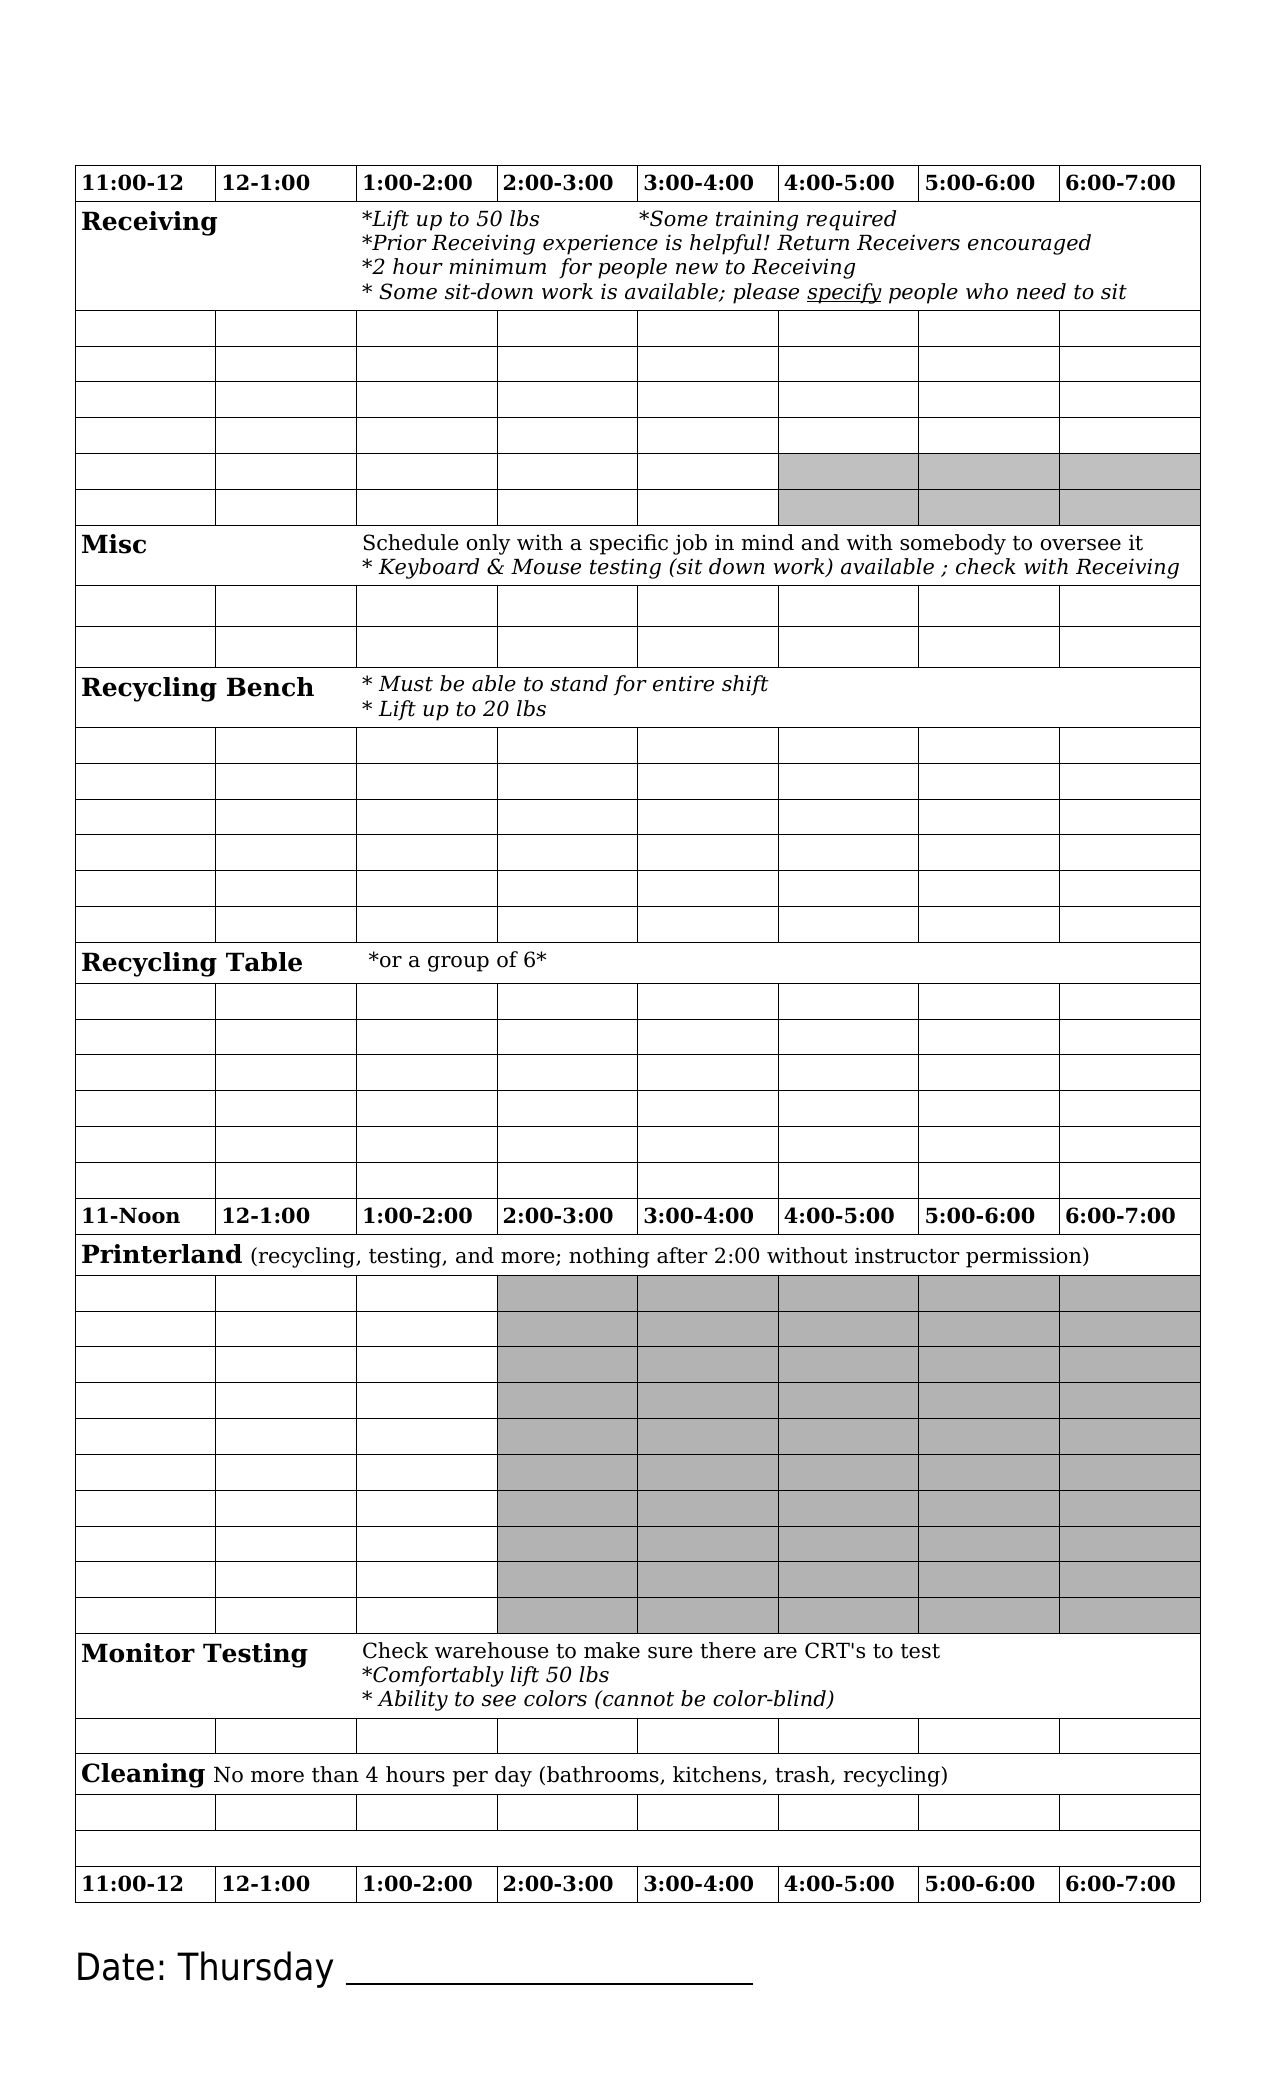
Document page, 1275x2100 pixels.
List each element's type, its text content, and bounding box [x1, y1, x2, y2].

table_cell [357, 800, 497, 834]
table_cell [779, 1527, 918, 1561]
table_cell [1060, 490, 1200, 525]
table_cell [357, 1795, 497, 1830]
table_cell 6:00-7:00 [1060, 1867, 1200, 1902]
table_cell [76, 871, 215, 906]
table_cell [216, 490, 356, 525]
table_cell 2:00-3:00 [498, 1199, 637, 1234]
table_cell [76, 311, 215, 346]
table_cell [76, 728, 215, 763]
table_cell *Lift up to 50 lbs *Some training required *Prior Receiving experience is helpful! Return Receivers encouraged *2 hour minimum for people new to Receiving * Some sit-down work is available; please specify people who need to sit [356, 202, 1200, 310]
table_cell [919, 835, 1059, 870]
table_cell [357, 347, 497, 381]
table_cell [498, 800, 637, 834]
table_cell [779, 586, 918, 626]
table_cell [638, 586, 778, 626]
table_cell [76, 1276, 215, 1311]
table_cell [779, 1091, 918, 1126]
table_cell [638, 1347, 778, 1382]
table_cell [498, 347, 637, 381]
table_cell [919, 1276, 1059, 1311]
table_cell [779, 418, 918, 453]
table_cell [779, 347, 918, 381]
table_cell [216, 1491, 356, 1526]
table_cell [779, 871, 918, 906]
table_cell [919, 347, 1059, 381]
table_cell [1060, 984, 1200, 1018]
table_cell [1060, 1719, 1200, 1753]
table_cell [76, 418, 215, 453]
table_cell [216, 907, 356, 942]
table_cell [76, 1491, 215, 1526]
table_cell [498, 907, 637, 942]
table_cell [216, 382, 356, 417]
table_cell [357, 871, 497, 906]
table_cell [1060, 347, 1200, 381]
table_cell [76, 907, 215, 942]
table_cell [498, 1347, 637, 1382]
table_cell [357, 835, 497, 870]
table_cell 11-Noon [76, 1199, 215, 1234]
table_cell [357, 1127, 497, 1162]
table_cell [1060, 764, 1200, 798]
table_cell [76, 1419, 215, 1454]
table_cell [76, 347, 215, 381]
table_cell Printerland (recycling, testing, and more; nothing after 2:00 without instructor permission) [76, 1235, 1200, 1275]
table_cell [216, 1055, 356, 1090]
table_cell [919, 1127, 1059, 1162]
table_cell [1060, 800, 1200, 834]
table_cell [357, 418, 497, 453]
table_cell [638, 418, 778, 453]
table_cell [498, 1719, 637, 1753]
table_cell [779, 490, 918, 525]
table_cell [498, 1383, 637, 1418]
table_cell [216, 1383, 356, 1418]
table_cell [498, 1419, 637, 1454]
table_cell [498, 1455, 637, 1490]
table_cell [779, 454, 918, 489]
table_cell [357, 1719, 497, 1753]
table_cell [638, 311, 778, 346]
table_cell [357, 1020, 497, 1054]
table_cell [779, 835, 918, 870]
table_cell [216, 1719, 356, 1753]
table_cell Monitor Testing [76, 1634, 356, 1717]
table_cell [638, 627, 778, 667]
table_cell [638, 835, 778, 870]
table_cell [216, 1276, 356, 1311]
table_cell Check warehouse to make sure there are CRT's to test *Comfortably lift 50 lbs * Ability to see colors (cannot be color-blind) [356, 1634, 1200, 1717]
table_cell [1060, 1383, 1200, 1418]
table_cell [638, 907, 778, 942]
table_cell [357, 1347, 497, 1382]
table_cell [919, 1347, 1059, 1382]
table_cell [498, 764, 637, 798]
table_cell [76, 454, 215, 489]
table_cell [1060, 871, 1200, 906]
table_cell [216, 1455, 356, 1490]
table_cell [216, 1598, 356, 1633]
table_cell [919, 627, 1059, 667]
table_cell [1060, 1347, 1200, 1382]
table_cell [498, 1562, 637, 1597]
table_cell [638, 728, 778, 763]
table_cell 12-1:00 [216, 1867, 356, 1902]
table_cell [76, 490, 215, 525]
table_cell Cleaning No more than 4 hours per day (bathrooms, kitchens, trash, recycling) [76, 1754, 1200, 1794]
table_cell [216, 1127, 356, 1162]
table_cell [76, 627, 215, 667]
table_cell 1:00-2:00 [357, 1199, 497, 1234]
table_cell [76, 1383, 215, 1418]
table_cell [76, 1163, 215, 1198]
table_cell [1060, 1312, 1200, 1346]
table_cell [779, 1419, 918, 1454]
table_cell [919, 1455, 1059, 1490]
table_cell [498, 627, 637, 667]
table_cell [919, 454, 1059, 489]
table_cell [638, 1719, 778, 1753]
table_cell [638, 1383, 778, 1418]
table_cell [76, 835, 215, 870]
text Date: Thursday [75, 1946, 1200, 1989]
table_cell [76, 1312, 215, 1346]
table_cell [216, 835, 356, 870]
table_cell [779, 1055, 918, 1090]
table_cell [357, 490, 497, 525]
table_cell [357, 764, 497, 798]
table_cell [638, 454, 778, 489]
table_cell [779, 1383, 918, 1418]
table_cell [498, 1163, 637, 1198]
table_cell [76, 1598, 215, 1633]
table_cell [919, 1383, 1059, 1418]
table_cell [638, 1455, 778, 1490]
table_cell [638, 764, 778, 798]
table_cell [216, 728, 356, 763]
table_cell [1060, 627, 1200, 667]
table_cell [1060, 1127, 1200, 1162]
table_cell [638, 1527, 778, 1561]
table_cell [357, 1383, 497, 1418]
table_cell [216, 454, 356, 489]
table_cell [919, 1562, 1059, 1597]
table_cell [498, 1020, 637, 1054]
table_cell [498, 984, 637, 1018]
table_cell [498, 728, 637, 763]
table_cell Receiving [76, 202, 356, 310]
table_cell [1060, 1491, 1200, 1526]
table_cell [1060, 418, 1200, 453]
table_cell [779, 311, 918, 346]
table_cell [779, 1455, 918, 1490]
table_cell 4:00-5:00 [779, 1199, 918, 1234]
table_cell [357, 984, 497, 1018]
table_cell [357, 1055, 497, 1090]
table_cell [76, 1347, 215, 1382]
table_cell [498, 1527, 637, 1561]
table_cell [919, 871, 1059, 906]
table_cell [498, 1127, 637, 1162]
table_header 11:00-12 [76, 166, 215, 201]
table_cell [216, 311, 356, 346]
table_cell [919, 311, 1059, 346]
table_cell [779, 1562, 918, 1597]
table_cell [638, 1562, 778, 1597]
table_cell [76, 382, 215, 417]
table_cell [76, 1091, 215, 1126]
table_cell [638, 800, 778, 834]
table_cell [919, 1598, 1059, 1633]
table_header 1:00-2:00 [357, 166, 497, 201]
table_cell Misc [76, 526, 356, 585]
table_cell [216, 1020, 356, 1054]
table_cell [357, 728, 497, 763]
table_cell [357, 1598, 497, 1633]
table_cell [76, 1831, 1200, 1866]
table_cell [1060, 1455, 1200, 1490]
table_cell [919, 1163, 1059, 1198]
table_cell [919, 800, 1059, 834]
table_cell [919, 1795, 1059, 1830]
table_cell Recycling Table [76, 943, 356, 983]
table_cell [638, 1795, 778, 1830]
table_cell [216, 984, 356, 1018]
table_cell [919, 1055, 1059, 1090]
table_cell [357, 1419, 497, 1454]
table_cell [357, 1091, 497, 1126]
table_cell [919, 1491, 1059, 1526]
table_cell [638, 1598, 778, 1633]
table_cell [638, 984, 778, 1018]
table_cell [498, 490, 637, 525]
table_cell [1060, 311, 1200, 346]
table_header 2:00-3:00 [498, 166, 637, 201]
table_cell [919, 586, 1059, 626]
table_cell [638, 1055, 778, 1090]
table_cell [779, 1491, 918, 1526]
table_cell [1060, 728, 1200, 763]
table_cell [919, 764, 1059, 798]
table_cell [779, 1598, 918, 1633]
table_cell [919, 1719, 1059, 1753]
table_cell [498, 1055, 637, 1090]
table_cell 2:00-3:00 [498, 1867, 637, 1902]
table_cell [919, 1020, 1059, 1054]
table_cell [357, 454, 497, 489]
table_cell [1060, 586, 1200, 626]
table_cell [76, 984, 215, 1018]
table_cell [919, 382, 1059, 417]
table_cell [357, 382, 497, 417]
table_cell [919, 1312, 1059, 1346]
table_cell [779, 728, 918, 763]
table_cell [1060, 1562, 1200, 1597]
table_cell [638, 1020, 778, 1054]
table_cell 12-1:00 [216, 1199, 356, 1234]
table_cell [76, 1020, 215, 1054]
table_cell [779, 1163, 918, 1198]
table_cell [779, 1020, 918, 1054]
table_cell 5:00-6:00 [919, 1199, 1059, 1234]
table_cell [498, 1312, 637, 1346]
table_cell [76, 764, 215, 798]
table_cell [498, 871, 637, 906]
table_cell [638, 1419, 778, 1454]
table_cell [779, 984, 918, 1018]
table_cell [1060, 1419, 1200, 1454]
table_cell * Must be able to stand for entire shift * Lift up to 20 lbs [356, 668, 1200, 727]
table_cell [76, 1455, 215, 1490]
table_cell [779, 1795, 918, 1830]
table_cell [357, 1276, 497, 1311]
table_cell [779, 1127, 918, 1162]
table_header 12-1:00 [216, 166, 356, 201]
table_cell 3:00-4:00 [638, 1199, 778, 1234]
table_cell [919, 1419, 1059, 1454]
table_cell [498, 1091, 637, 1126]
table_cell [357, 1491, 497, 1526]
table_cell [1060, 1276, 1200, 1311]
table_cell [1060, 382, 1200, 417]
table_cell [357, 311, 497, 346]
table_cell [216, 627, 356, 667]
table_cell [779, 1347, 918, 1382]
table_cell Schedule only with a specific job in mind and with somebody to oversee it * Keyboard & Mouse testing (sit down work) available ; check with Receiving [356, 526, 1200, 585]
table_cell [638, 347, 778, 381]
table_cell [919, 1527, 1059, 1561]
table_cell [498, 1598, 637, 1633]
table_cell [779, 800, 918, 834]
table_cell [216, 418, 356, 453]
table_cell [76, 1719, 215, 1753]
table_cell [638, 1127, 778, 1162]
table_cell [638, 1091, 778, 1126]
table_cell [779, 627, 918, 667]
table_cell [216, 347, 356, 381]
table_cell [357, 586, 497, 626]
table_cell [216, 800, 356, 834]
table_cell [1060, 835, 1200, 870]
table_cell [779, 382, 918, 417]
table_header 6:00-7:00 [1060, 166, 1200, 201]
table_cell [216, 871, 356, 906]
table_cell [216, 764, 356, 798]
table_cell [638, 490, 778, 525]
table_cell [76, 1795, 215, 1830]
table_cell [216, 1347, 356, 1382]
table_cell [638, 1163, 778, 1198]
table_cell 4:00-5:00 [779, 1867, 918, 1902]
table_cell [216, 1419, 356, 1454]
table_cell [1060, 1598, 1200, 1633]
table_cell [216, 1163, 356, 1198]
table_cell [919, 490, 1059, 525]
table_cell [1060, 1020, 1200, 1054]
table_cell [638, 382, 778, 417]
table_cell [498, 1795, 637, 1830]
table_cell [357, 1562, 497, 1597]
table_cell [498, 586, 637, 626]
table_cell [919, 1091, 1059, 1126]
table_cell 11:00-12 [76, 1867, 215, 1902]
table_cell [357, 627, 497, 667]
table_cell [216, 1527, 356, 1561]
table_cell [779, 1276, 918, 1311]
table_cell [779, 1719, 918, 1753]
table_cell [76, 1055, 215, 1090]
table_cell [498, 835, 637, 870]
table_cell [919, 418, 1059, 453]
table_cell [919, 907, 1059, 942]
table_cell [216, 1091, 356, 1126]
table_cell [357, 907, 497, 942]
table_header 3:00-4:00 [638, 166, 778, 201]
table_cell [1060, 1795, 1200, 1830]
table_cell [1060, 1055, 1200, 1090]
table_cell Recycling Bench [76, 668, 356, 727]
table_cell [919, 728, 1059, 763]
table_cell [1060, 1527, 1200, 1561]
table_cell 5:00-6:00 [919, 1867, 1059, 1902]
table_cell [357, 1527, 497, 1561]
table_cell [357, 1312, 497, 1346]
table_cell [76, 586, 215, 626]
table_cell [498, 418, 637, 453]
table_cell 1:00-2:00 [357, 1867, 497, 1902]
table_cell [76, 1527, 215, 1561]
table_cell 3:00-4:00 [638, 1867, 778, 1902]
table_cell [1060, 1163, 1200, 1198]
table_cell [498, 311, 637, 346]
table_header 5:00-6:00 [919, 166, 1059, 201]
table_cell [76, 1127, 215, 1162]
table_cell [638, 871, 778, 906]
table_cell [498, 382, 637, 417]
table_cell [76, 800, 215, 834]
table_cell [779, 1312, 918, 1346]
table_cell [216, 1562, 356, 1597]
table_cell [216, 1312, 356, 1346]
table_cell [638, 1276, 778, 1311]
table_cell [779, 764, 918, 798]
table_cell 6:00-7:00 [1060, 1199, 1200, 1234]
table_cell [638, 1491, 778, 1526]
table_cell [498, 1276, 637, 1311]
table_cell [1060, 907, 1200, 942]
table_cell *or a group of 6* [356, 943, 1200, 983]
table_cell [216, 1795, 356, 1830]
table_cell [498, 1491, 637, 1526]
table_cell [357, 1163, 497, 1198]
table_cell [1060, 1091, 1200, 1126]
table_cell [498, 454, 637, 489]
table_cell [919, 984, 1059, 1018]
table_cell [76, 1562, 215, 1597]
table_cell [1060, 454, 1200, 489]
table_cell [216, 586, 356, 626]
table_cell [779, 907, 918, 942]
table_cell [357, 1455, 497, 1490]
table_header 4:00-5:00 [779, 166, 918, 201]
table_cell [638, 1312, 778, 1346]
